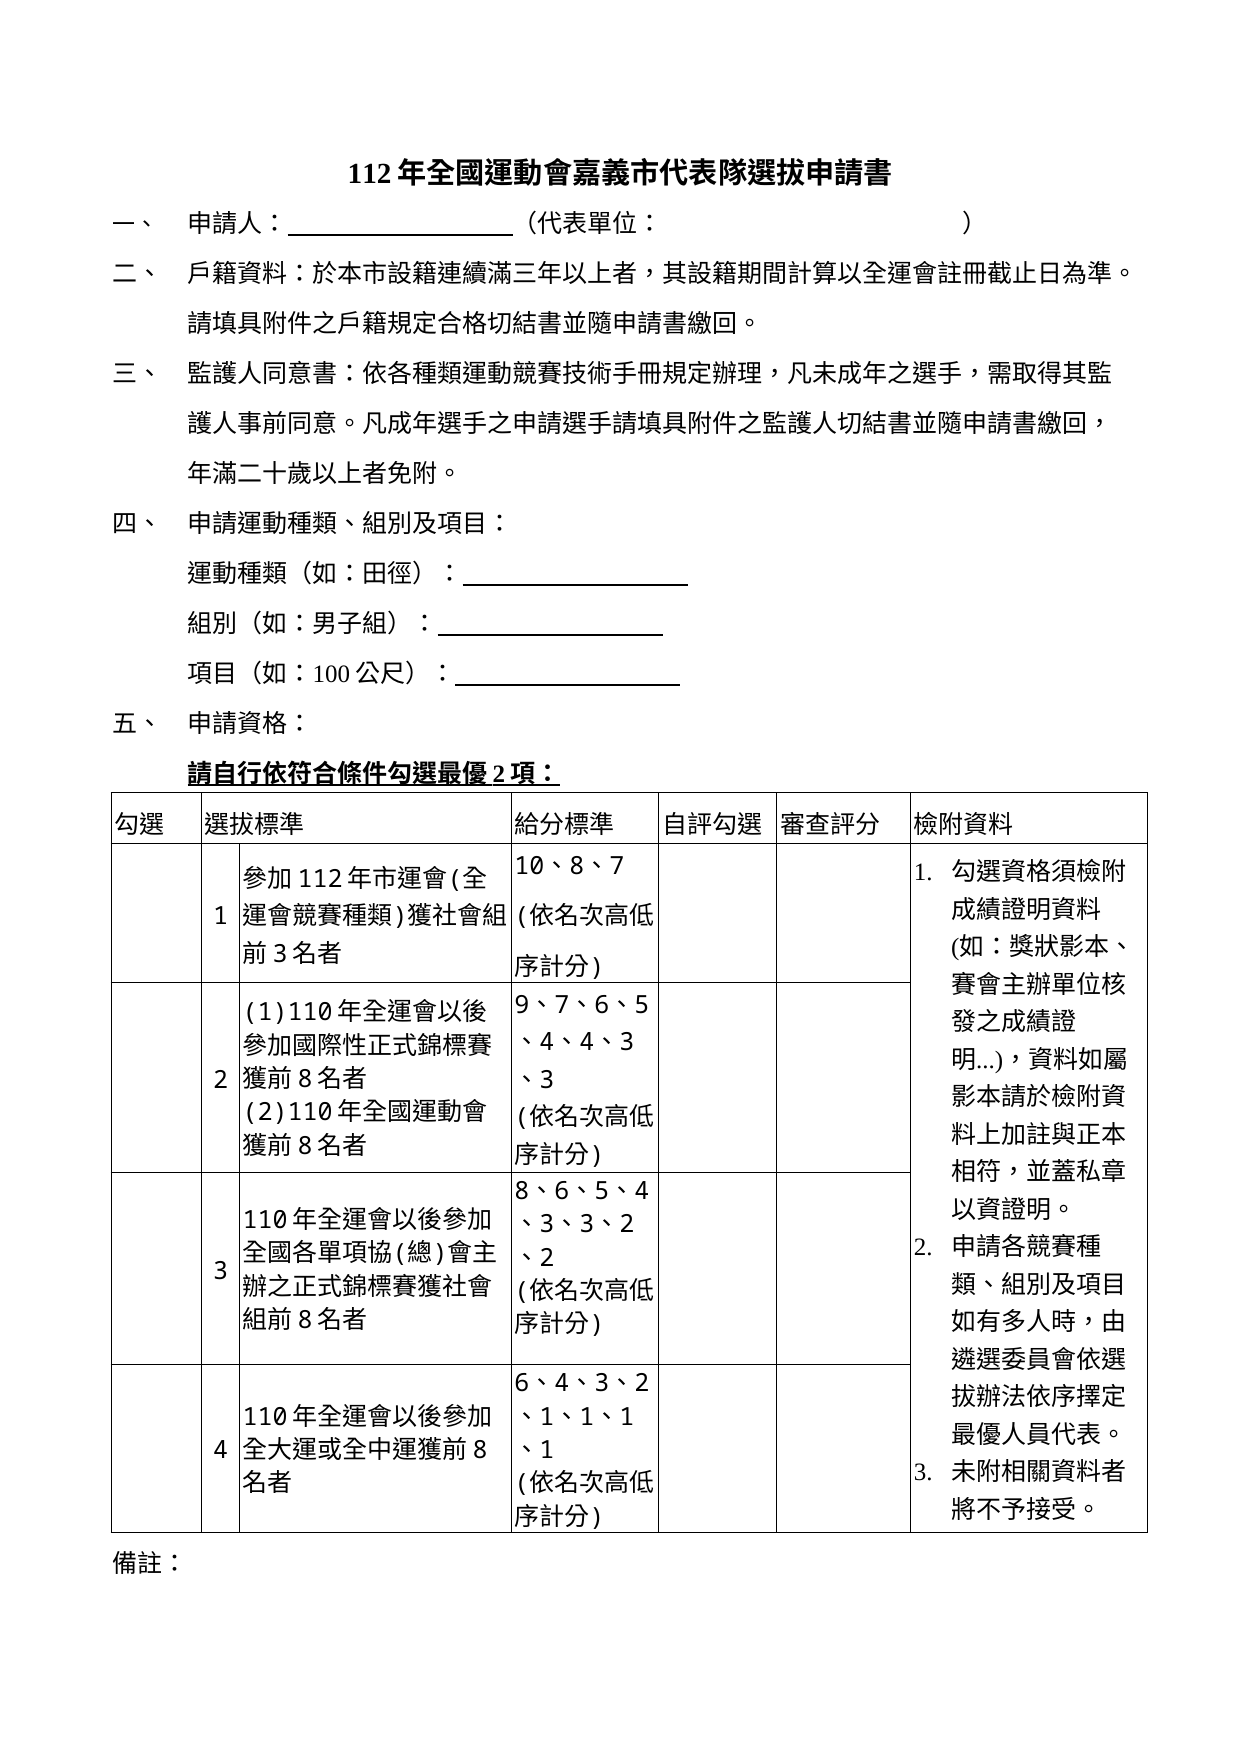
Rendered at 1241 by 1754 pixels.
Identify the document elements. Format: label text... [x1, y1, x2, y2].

table_header 檢附資料 [911, 793, 1147, 843]
table_cell 勾選資格須檢附成績證明資料(如：獎狀影本、賽會主辦單位核發之成績證明...)，資料如屬影本請於檢附資料上加註與正本相符，並蓋私章以資證明。 申請各競賽種類、組別及項目如有多人時，由遴選委員會依選拔辦法依序擇定最優人員代表。 未附相關資料者將不予接受。 [911, 844, 1147, 1532]
list 申請運動種類、組別及項目： [112, 492, 1128, 542]
table_cell 3 [202, 1173, 239, 1364]
text 組別（如：男子組）： [187, 592, 1128, 642]
table_cell 110年全運會以後參加全大運或全中運獲前8名者 [240, 1365, 511, 1532]
list 申請人： （代表單位： ） [112, 192, 1128, 242]
table_header 審查評分 [777, 793, 910, 843]
text 請自行依符合條件勾選最優2項： [187, 742, 1128, 792]
table_cell [659, 1173, 776, 1364]
text 備註： [112, 1533, 1128, 1583]
table_cell [112, 1173, 201, 1364]
table_cell 10、8、7 (依名次高低序計分) [512, 844, 658, 982]
table_cell [112, 983, 201, 1172]
list 戶籍資料：於本市設籍連續滿三年以上者，其設籍期間計算以全運會註冊截止日為準。請填具附件之戶籍規定合格切結書並隨申請書繳回。 [112, 242, 1128, 342]
table_cell 9、7、6、5、4、4、3、3 (依名次高低序計分) [512, 983, 658, 1172]
table_header 自評勾選 [659, 793, 776, 843]
table_cell [777, 1173, 910, 1364]
table_cell [659, 983, 776, 1172]
text 項目（如：100公尺）： [187, 642, 1128, 692]
table_cell (1)110年全運會以後參加國際性正式錦標賽獲前8名者 (2)110年全國運動會獲前8名者 [240, 983, 511, 1172]
table_cell 4 [202, 1365, 239, 1532]
table_cell [777, 1365, 910, 1532]
table_cell [112, 1365, 201, 1532]
table_header 選拔標準 [202, 793, 511, 843]
table_cell 8、6、5、4、3、3、2、2 (依名次高低序計分) [512, 1173, 658, 1364]
table_header 給分標準 [512, 793, 658, 843]
text 運動種類（如：田徑）： [187, 542, 1128, 592]
list 監護人同意書：依各種類運動競賽技術手冊規定辦理，凡未成年之選手，需取得其監護人事前同意。凡成年選手之申請選手請填具附件之監護人切結書並隨申請書繳回，年滿二十歲以上者免附。 [112, 342, 1128, 492]
table_cell [112, 844, 201, 982]
table_cell 6、4、3、2、1、1、1、1 (依名次高低序計分) [512, 1365, 658, 1532]
table_cell 2 [202, 983, 239, 1172]
table_cell [659, 844, 776, 982]
list 申請資格： [112, 692, 1128, 742]
table_cell [659, 1365, 776, 1532]
table_cell 110年全運會以後參加全國各單項協(總)會主辦之正式錦標賽獲社會組前8名者 [240, 1173, 511, 1364]
table_cell 1 [202, 844, 239, 982]
table_header 勾選 [112, 793, 201, 843]
table_cell [777, 844, 910, 982]
table_cell 參加112年市運會(全運會競賽種類)獲社會組前3名者 [240, 844, 511, 982]
table_cell [777, 983, 910, 1172]
text 112年全國運動會嘉義市代表隊選拔申請書 [112, 150, 1128, 192]
